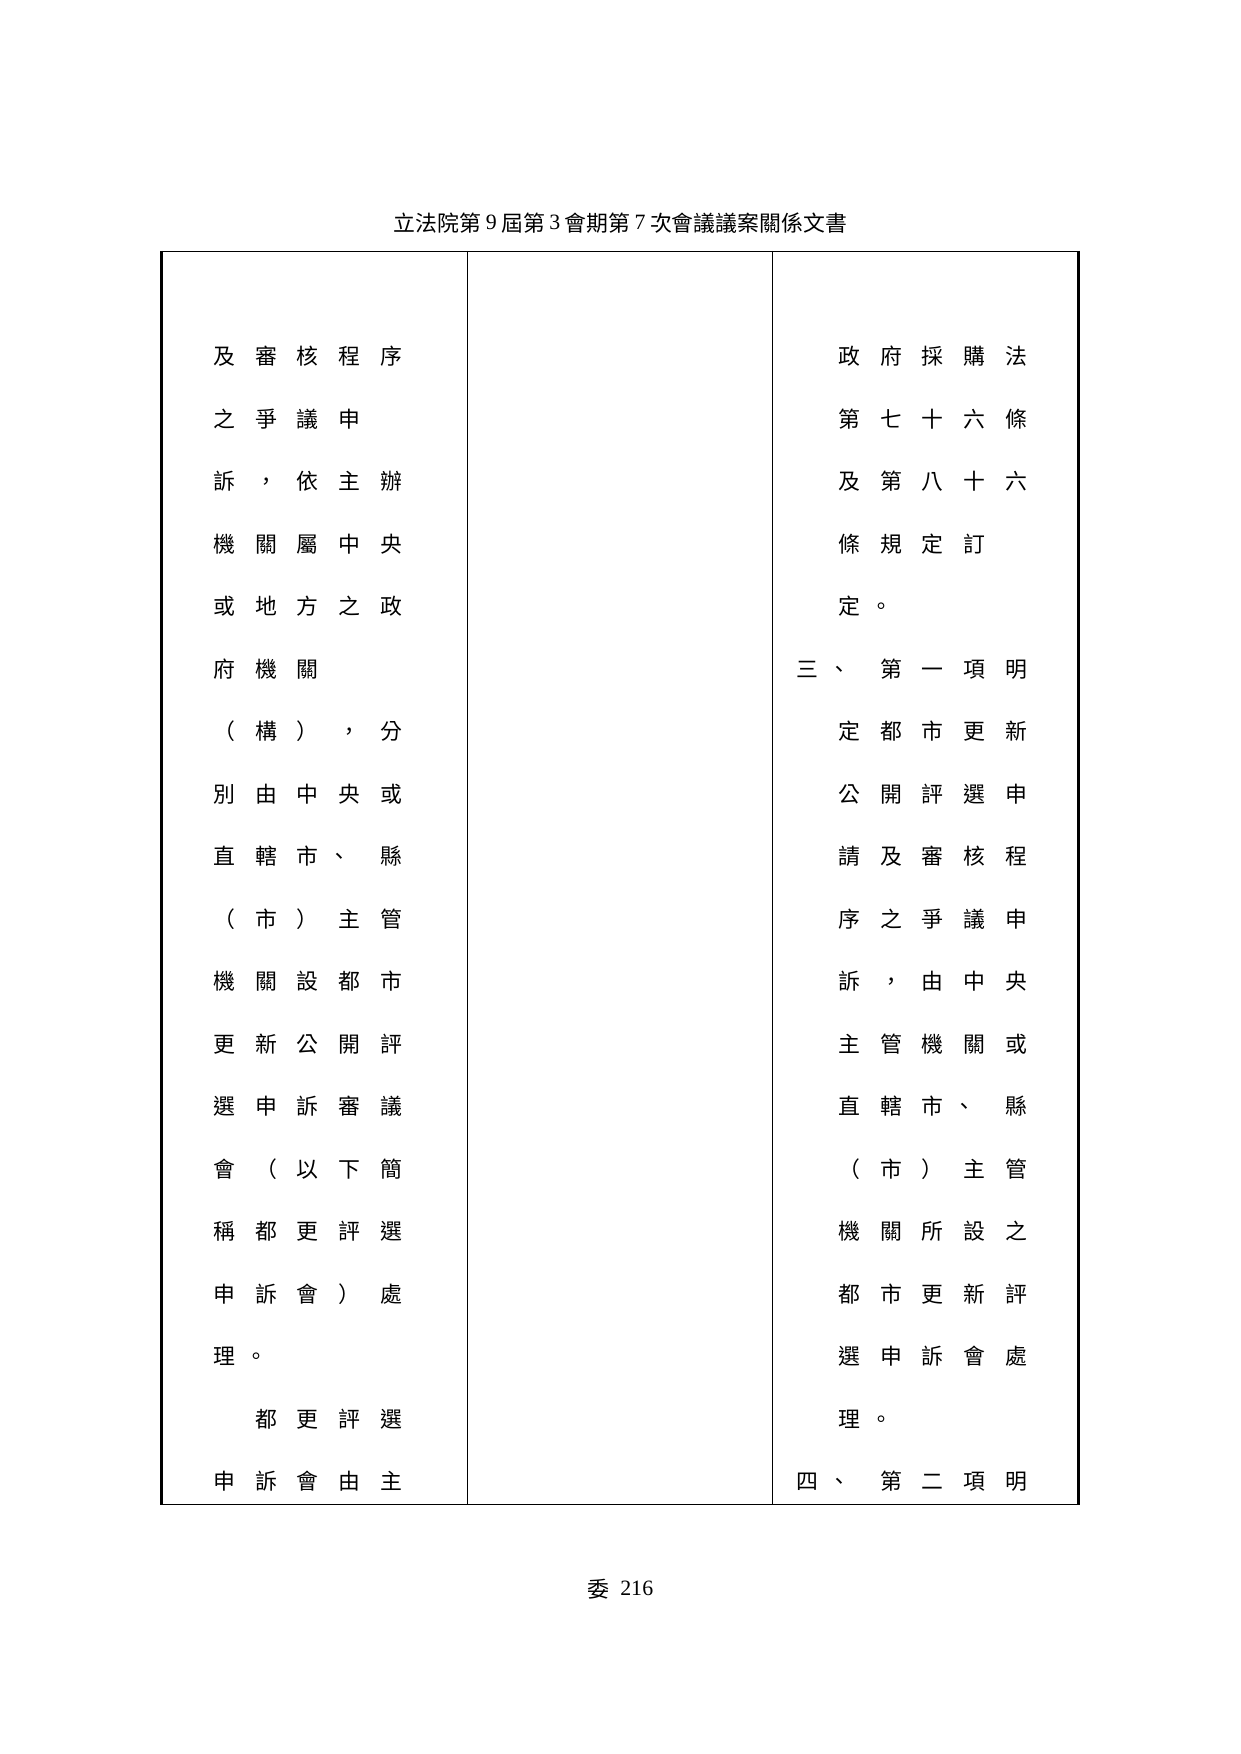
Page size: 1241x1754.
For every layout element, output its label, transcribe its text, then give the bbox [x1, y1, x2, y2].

table_cell 及審核程序之爭議申訴，依主辦機關屬中央或地方之政府機關（構），分別由中央或直轄市、縣（市）主管機關設都市更新公開評選申訴審議會（以下簡稱都更評選申訴會）處理。 都更評選申訴會由主 [163, 252, 467, 1504]
table_cell 政府採購法第七十六條及第八十六條規定訂定。 三、第一項明定都市更新公開評選申請及審核程序之爭議申訴，由中央主管機關或直轄市、縣（市）主管機關所設之都市更新評選申訴會處理。 四、第二項明 [773, 252, 1077, 1504]
table_cell [468, 252, 772, 1504]
